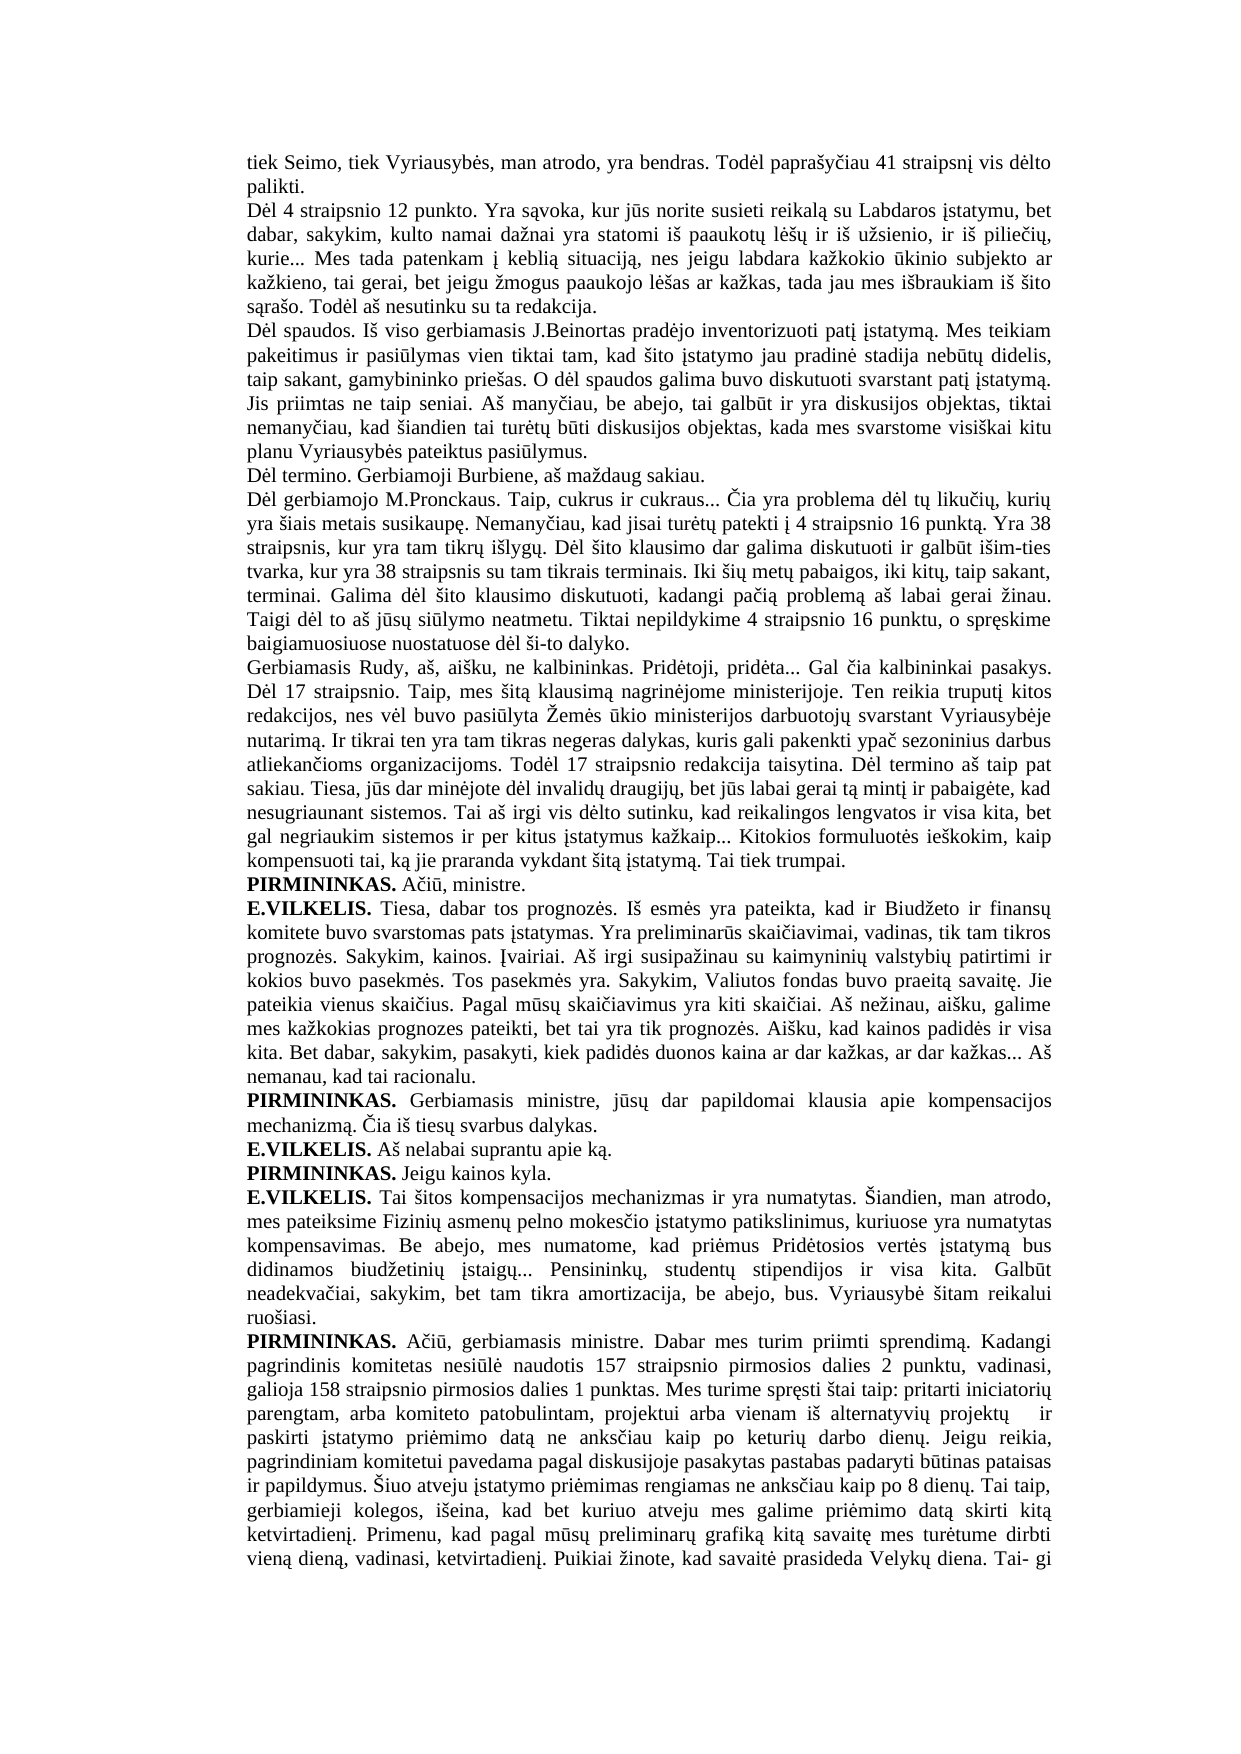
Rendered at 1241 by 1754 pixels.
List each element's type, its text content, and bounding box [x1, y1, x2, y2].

text E.VILKELIS. Aš nelabai suprantu apie ką. [247, 1137, 1053, 1161]
text Gerbiamasis Rudy, aš, aišku, ne kalbininkas. Pridėtoji, pridėta... Gal čia kalbininkai pasakys. Dėl 17 straipsnio. Taip, mes šitą klausimą nagrinėjome ministerijoje. Ten reikia truputį kitos redakcijos, nes vėl buvo pasiūlyta Žemės ūkio ministerijos darbuotojų svarstant Vyriausybėje nutarimą. Ir tikrai ten yra tam tikras negeras dalykas, kuris gali pakenkti ypač sezoninius darbus atliekančioms organizacijoms. Todėl 17 straipsnio redakcija taisytina. Dėl termino aš taip pat sakiau. Tiesa, jūs dar minėjote dėl invalidų draugijų, bet jūs labai gerai tą mintį ir pabaigėte, kad nesugriaunant sistemos. Tai aš irgi vis dėlto sutinku, kad reikalingos lengvatos ir visa kita, bet gal negriaukim sistemos ir per kitus įstatymus kažkaip... Kitokios formuluotės ieškokim, kaip kompensuoti tai, ką jie praranda vykdant šitą įstatymą. Tai tiek trumpai. [247, 655, 1053, 872]
text PIRMININKAS. Jeigu kainos kyla. [247, 1161, 1053, 1185]
text Dėl gerbiamojo M.Pronckaus. Taip, cukrus ir cukraus... Čia yra problema dėl tų likučių, kurių yra šiais metais susikaupę. Nemanyčiau, kad jisai turėtų patekti į 4 straipsnio 16 punktą. Yra 38 straipsnis, kur yra tam tikrų išlygų. Dėl šito klausimo dar galima diskutuoti ir galbūt išim-ties tvarka, kur yra 38 straipsnis su tam tikrais terminais. Iki šių metų pabaigos, iki kitų, taip sakant, terminai. Galima dėl šito klausimo diskutuoti, kadangi pačią problemą aš labai gerai žinau. Taigi dėl to aš jūsų siūlymo neatmetu. Tiktai nepildykime 4 straipsnio 16 punktu, o spręskime baigiamuosiuose nuostatuose dėl ši-to dalyko. [247, 487, 1053, 655]
text PIRMININKAS. Gerbiamasis ministre, jūsų dar papildomai klausia apie kompensacijos mechanizmą. Čia iš tiesų svarbus dalykas. [247, 1088, 1053, 1137]
text E.VILKELIS. Tiesa, dabar tos prognozės. Iš esmės yra pateikta, kad ir Biudžeto ir finansų komitete buvo svarstomas pats įstatymas. Yra preliminarūs skaičiavimai, vadinas, tik tam tikros prognozės. Sakykim, kainos. Įvairiai. Aš irgi susipažinau su kaimyninių valstybių patirtimi ir kokios buvo pasekmės. Tos pasekmės yra. Sakykim, Valiutos fondas buvo praeitą savaitę. Jie pateikia vienus skaičius. Pagal mūsų skaičiavimus yra kiti skaičiai. Aš nežinau, aišku, galime mes kažkokias prognozes pateikti, bet tai yra tik prognozės. Aišku, kad kainos padidės ir visa kita. Bet dabar, sakykim, pasakyti, kiek padidės duonos kaina ar dar kažkas, ar dar kažkas... Aš nemanau, kad tai racionalu. [247, 896, 1053, 1088]
text Dėl termino. Gerbiamoji Burbiene, aš maždaug sakiau. [247, 463, 1053, 487]
text tiek Seimo, tiek Vyriausybės, man atrodo, yra bendras. Todėl paprašyčiau 41 straipsnį vis dėlto palikti. [247, 150, 1053, 198]
text PIRMININKAS. Ačiū, gerbiamasis ministre. Dabar mes turim priimti sprendimą. Kadangi pagrindinis komitetas nesiūlė naudotis 157 straipsnio pirmosios dalies 2 punktu, vadinasi, galioja 158 straipsnio pirmosios dalies 1 punktas. Mes turime spręsti štai taip: pritarti iniciatorių parengtam, arba komiteto patobulintam, projektui arba vienam iš alternatyvių projektų ir paskirti įstatymo priėmimo datą ne anksčiau kaip po keturių darbo dienų. Jeigu reikia, pagrindiniam komitetui pavedama pagal diskusijoje pasakytas pastabas padaryti būtinas pataisas ir papildymus. Šiuo atveju įstatymo priėmimas rengiamas ne anksčiau kaip po 8 dienų. Tai taip, gerbiamieji kolegos, išeina, kad bet kuriuo atveju mes galime priėmimo datą skirti kitą ketvirtadienį. Primenu, kad pagal mūsų preliminarų grafiką kitą savaitę mes turėtume dirbti vieną dieną, vadinasi, ketvirtadienį. Puikiai žinote, kad savaitė prasideda Velykų diena. Tai- gi [247, 1329, 1053, 1570]
text Dėl spaudos. Iš viso gerbiamasis J.Beinortas pradėjo inventorizuoti patį įstatymą. Mes teikiam pakeitimus ir pasiūlymas vien tiktai tam, kad šito įstatymo jau pradinė stadija nebūtų didelis, taip sakant, gamybininko priešas. O dėl spaudos galima buvo diskutuoti svarstant patį įstatymą. Jis priimtas ne taip seniai. Aš manyčiau, be abejo, tai galbūt ir yra diskusijos objektas, tiktai nemanyčiau, kad šiandien tai turėtų būti diskusijos objektas, kada mes svarstome visiškai kitu planu Vyriausybės pateiktus pasiūlymus. [247, 318, 1053, 463]
text Dėl 4 straipsnio 12 punkto. Yra sąvoka, kur jūs norite susieti reikalą su Labdaros įstatymu, bet dabar, sakykim, kulto namai dažnai yra statomi iš paaukotų lėšų ir iš užsienio, ir iš piliečių, kurie... Mes tada patenkam į keblią situaciją, nes jeigu labdara kažkokio ūkinio subjekto ar kažkieno, tai gerai, bet jeigu žmogus paaukojo lėšas ar kažkas, tada jau mes išbraukiam iš šito sąrašo. Todėl aš nesutinku su ta redakcija. [247, 198, 1053, 318]
text E.VILKELIS. Tai šitos kompensacijos mechanizmas ir yra numatytas. Šiandien, man atrodo, mes pateiksime Fizinių asmenų pelno mokesčio įstatymo patikslinimus, kuriuose yra numatytas kompensavimas. Be abejo, mes numatome, kad priėmus Pridėtosios vertės įstatymą bus didinamos biudžetinių įstaigų... Pensininkų, studentų stipendijos ir visa kita. Galbūt neadekvačiai, sakykim, bet tam tikra amortizacija, be abejo, bus. Vyriausybė šitam reikalui ruošiasi. [247, 1185, 1053, 1329]
text PIRMININKAS. Ačiū, ministre. [247, 872, 1053, 896]
